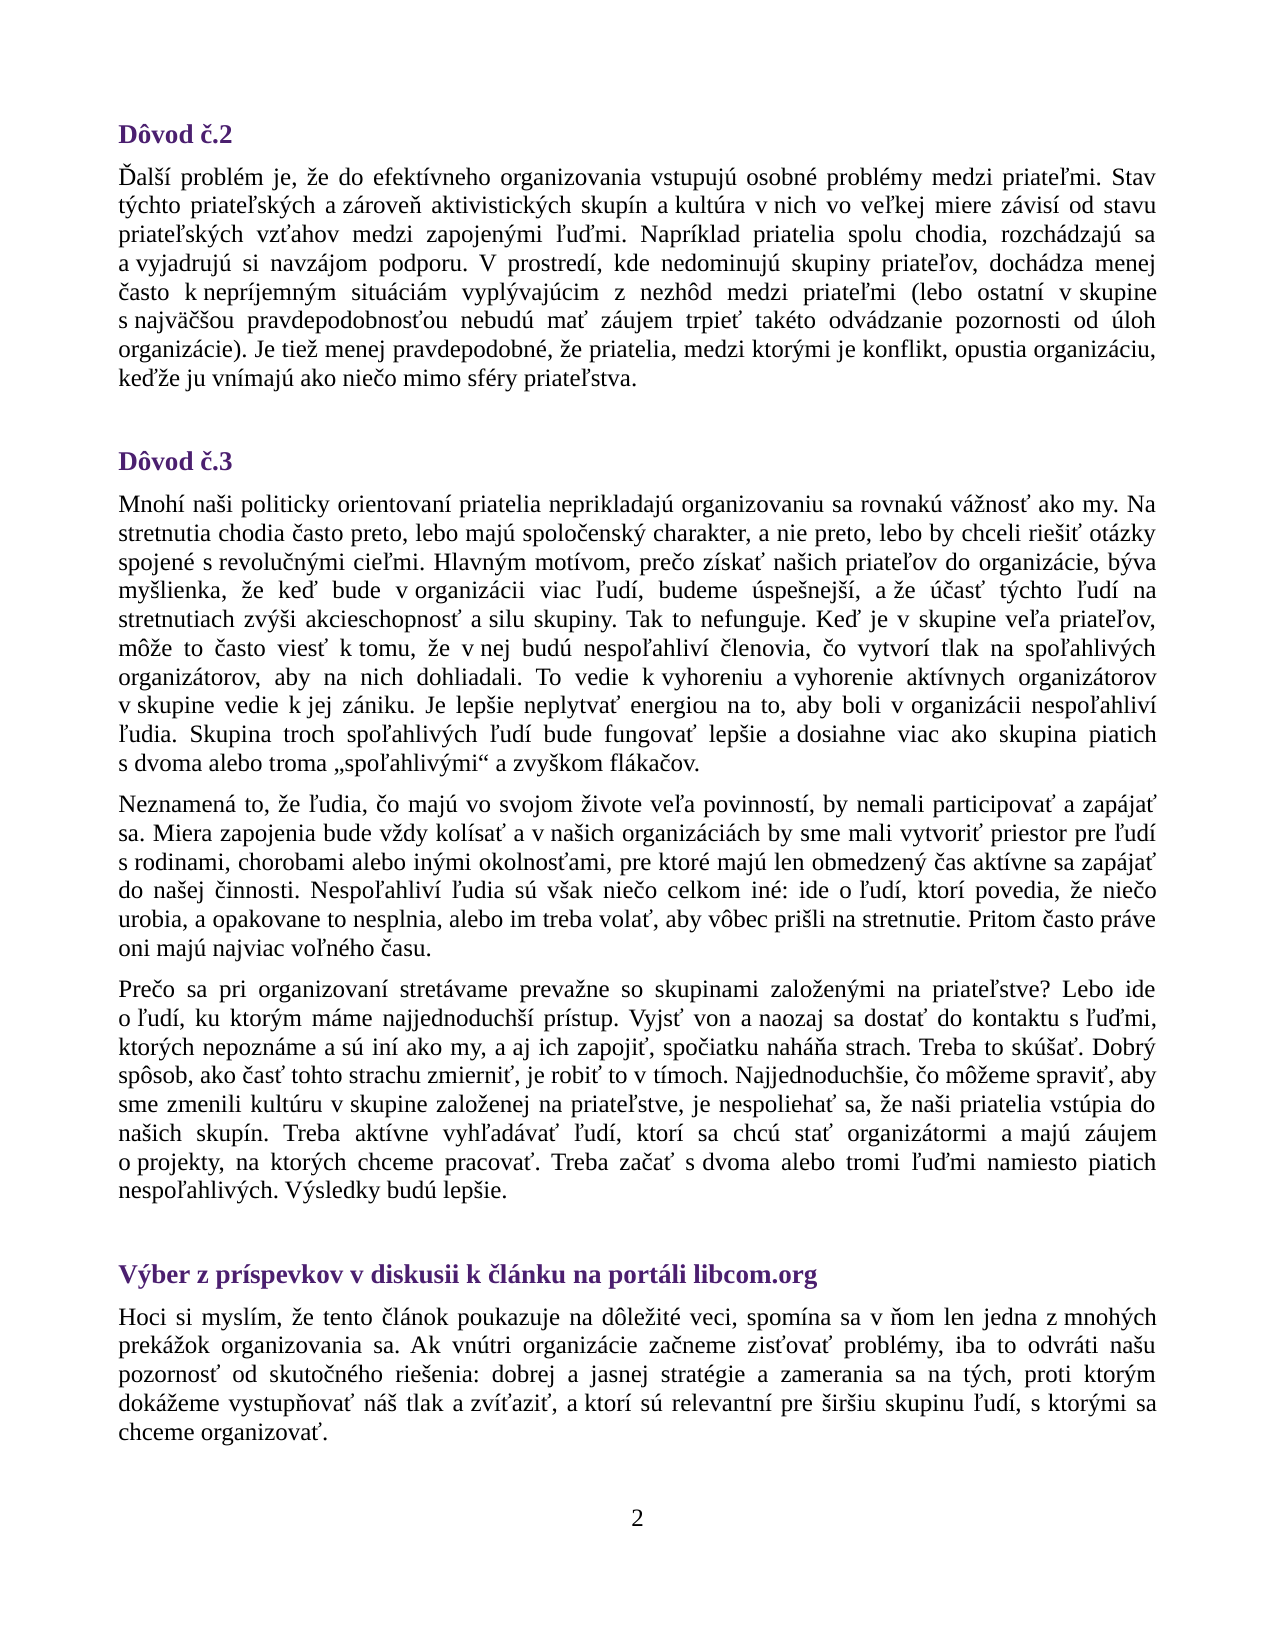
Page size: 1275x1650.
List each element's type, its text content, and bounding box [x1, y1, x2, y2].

text Hoci si myslím, že tento článok poukazuje na dôležité veci, spomína sa v ňom len jedna z mnohých prekážok organizovania sa. Ak vnútri organizácie začneme zisťovať problémy, iba to odvráti našu pozornosť od skutočného riešenia: dobrej a jasnej stratégie a zamerania sa na tých, proti ktorým dokážeme vystupňovať náš tlak a zvíťaziť, a ktorí sú relevantní pre širšiu skupinu ľudí, s ktorými sa chceme organizovať. [118, 1302, 1157, 1445]
text Výber z príspevkov v diskusii k článku na portáli libcom.org [118, 1258, 1157, 1289]
text Neznamená to, že ľudia, čo majú vo svojom živote veľa povinností, by nemali participovať a zapájať sa. Miera zapojenia bude vždy kolísať a v našich organizáciách by sme mali vytvoriť priestor pre ľudí s rodinami, chorobami alebo inými okolnosťami, pre ktoré majú len obmedzený čas aktívne sa zapájať do našej činnosti. Nespoľahliví ľudia sú však niečo celkom iné: ide o ľudí, ktorí povedia, že niečo urobia, a opakovane to nesplnia, alebo im treba volať, aby vôbec prišli na stretnutie. Pritom často práve oni majú najviac voľného času. [118, 789, 1157, 962]
text Dôvod č.2 [118, 118, 1157, 149]
text Dôvod č.3 [118, 446, 1157, 477]
text Prečo sa pri organizovaní stretávame prevažne so skupinami založenými na priateľstve? Lebo ide o ľudí, ku ktorým máme najjednoduchší prístup. Vyjsť von a naozaj sa dostať do kontaktu s ľuďmi, ktorých nepoznáme a sú iní ako my, a aj ich zapojiť, spočiatku naháňa strach. Treba to skúšať. Dobrý spôsob, ako časť tohto strachu zmierniť, je robiť to v tímoch. Najjednoduchšie, čo môžeme spraviť, aby sme zmenili kultúru v skupine založenej na priateľstve, je nespoliehať sa, že naši priatelia vstúpia do našich skupín. Treba aktívne vyhľadávať ľudí, ktorí sa chcú stať organizátormi a majú záujem o projekty, na ktorých chceme pracovať. Treba začať s dvoma alebo tromi ľuďmi namiesto piatich nespoľahlivých. Výsledky budú lepšie. [118, 974, 1157, 1204]
text Mnohí naši politicky orientovaní priatelia neprikladajú organizovaniu sa rovnakú vážnosť ako my. Na stretnutia chodia často preto, lebo majú spoločenský charakter, a nie preto, lebo by chceli riešiť otázky spojené s revolučnými cieľmi. Hlavným motívom, prečo získať našich priateľov do organizácie, býva myšlienka, že keď bude v organizácii viac ľudí, budeme úspešnejší, a že účasť týchto ľudí na stretnutiach zvýši akcieschopnosť a silu skupiny. Tak to nefunguje. Keď je v skupine veľa priateľov, môže to často viesť k tomu, že v nej budú nespoľahliví členovia, čo vytvorí tlak na spoľahlivých organizátorov, aby na nich dohliadali. To vedie k vyhoreniu a vyhorenie aktívnych organizátorov v skupine vedie k jej zániku. Je lepšie neplytvať energiou na to, aby boli v organizácii nespoľahliví ľudia. Skupina troch spoľahlivých ľudí bude fungovať lepšie a dosiahne viac ako skupina piatich s dvoma alebo troma „spoľahlivými“ a zvyškom flákačov. [118, 489, 1157, 777]
text Ďalší problém je, že do efektívneho organizovania vstupujú osobné problémy medzi priateľmi. Stav týchto priateľských a zároveň aktivistických skupín a kultúra v nich vo veľkej miere závisí od stavu priateľských vzťahov medzi zapojenými ľuďmi. Napríklad priatelia spolu chodia, rozchádzajú sa a vyjadrujú si navzájom podporu. V prostredí, kde nedominujú skupiny priateľov, dochádza menej často k nepríjemným situáciám vyplývajúcim z nezhôd medzi priateľmi (lebo ostatní v skupine s najväčšou pravdepodobnosťou nebudú mať záujem trpieť takéto odvádzanie pozornosti od úloh organizácie). Je tiež menej pravdepodobné, že priatelia, medzi ktorými je konflikt, opustia organizáciu, keďže ju vnímajú ako niečo mimo sféry priateľstva. [118, 162, 1157, 392]
